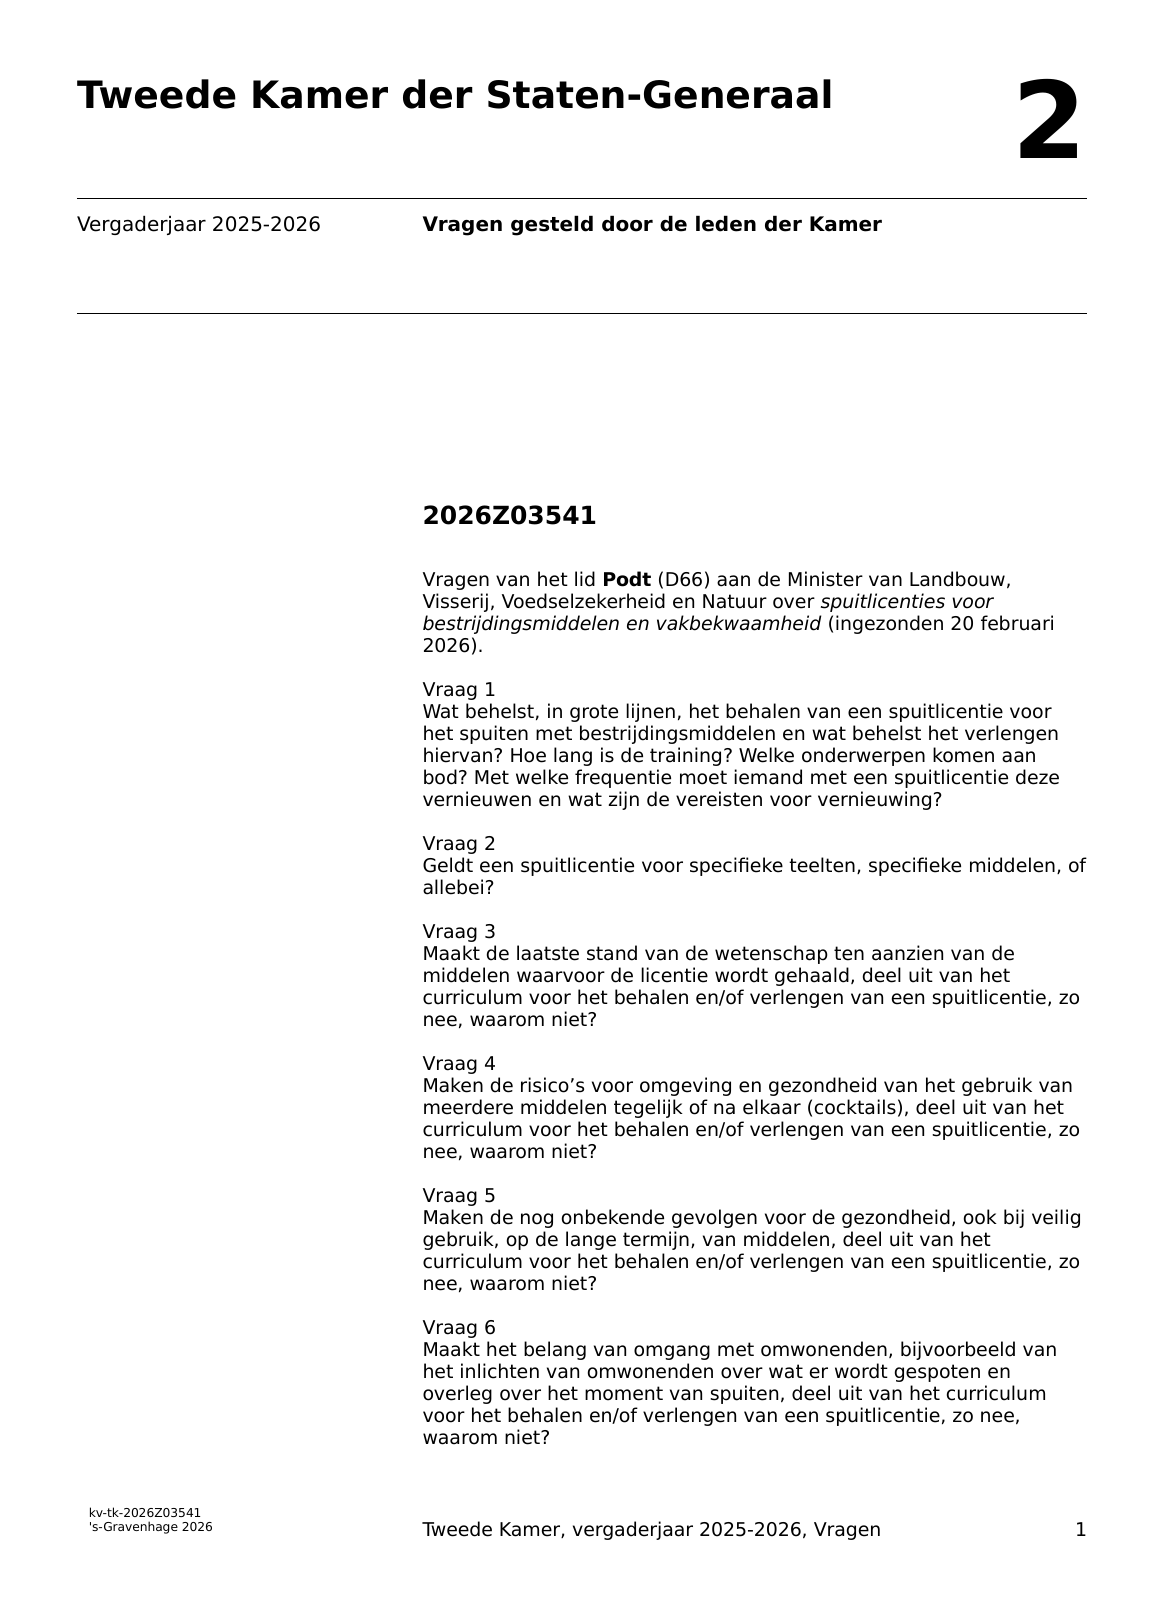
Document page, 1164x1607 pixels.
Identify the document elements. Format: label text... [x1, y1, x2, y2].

text Maken de nog onbekende gevolgen voor de gezondheid, ook bij veilig gebruik, op de lange termijn, van middelen, deel uit van het curriculum voor het behalen en/of verlengen van een spuitlicentie, zo nee, waarom niet? [422, 1207, 1087, 1295]
text 2026Z03541 [422, 501, 1087, 531]
text Vragen van het lid Podt (D66) aan de Minister van Landbouw, Visserij, Voedselzekerheid en Natuur over spuitlicenties voor bestrijdingsmiddelen en vakbekwaamheid (ingezonden 20 februari 2026). [422, 569, 1087, 657]
text Wat behelst, in grote lijnen, het behalen van een spuitlicentie voor het spuiten met bestrijdingsmiddelen en wat behelst het verlengen hiervan? Hoe lang is de training? Welke onderwerpen komen aan bod? Met welke frequentie moet iemand met een spuitlicentie deze vernieuwen en wat zijn de vereisten voor vernieuwing? [422, 701, 1087, 811]
text 's-Gravenhage 2026 [88, 1520, 323, 1534]
text Maken de risico’s voor omgeving en gezondheid van het gebruik van meerdere middelen tegelijk of na elkaar (cocktails), deel uit van het curriculum voor het behalen en/of verlengen van een spuitlicentie, zo nee, waarom niet? [422, 1075, 1087, 1163]
text Geldt een spuitlicentie voor specifieke teelten, specifieke middelen, of allebei? [422, 855, 1087, 899]
text Vraag 1 [422, 679, 1087, 701]
table_cell Vragen gesteld door de leden der Kamer [422, 199, 1087, 313]
table_header 2 [886, 59, 1087, 198]
text Maakt de laatste stand van de wetenschap ten aanzien van de middelen waarvoor de licentie wordt gehaald, deel uit van het curriculum voor het behalen en/of verlengen van een spuitlicentie, zo nee, waarom niet? [422, 943, 1087, 1031]
text kv-tk-2026Z03541 [88, 1506, 323, 1520]
text Vraag 2 [422, 833, 1087, 855]
text Maakt het belang van omgang met omwonenden, bijvoorbeeld van het inlichten van omwonenden over wat er wordt gespoten en overleg over het moment van spuiten, deel uit van het curriculum voor het behalen en/of verlengen van een spuitlicentie, zo nee, waarom niet? [422, 1339, 1087, 1449]
table_header Tweede Kamer der Staten-Generaal [77, 59, 886, 198]
text Vraag 5 [422, 1185, 1087, 1207]
text Vraag 6 [422, 1317, 1087, 1339]
text Vraag 4 [422, 1053, 1087, 1075]
text Vraag 3 [422, 921, 1087, 943]
table_cell Vergaderjaar 2025-2026 [77, 199, 422, 313]
